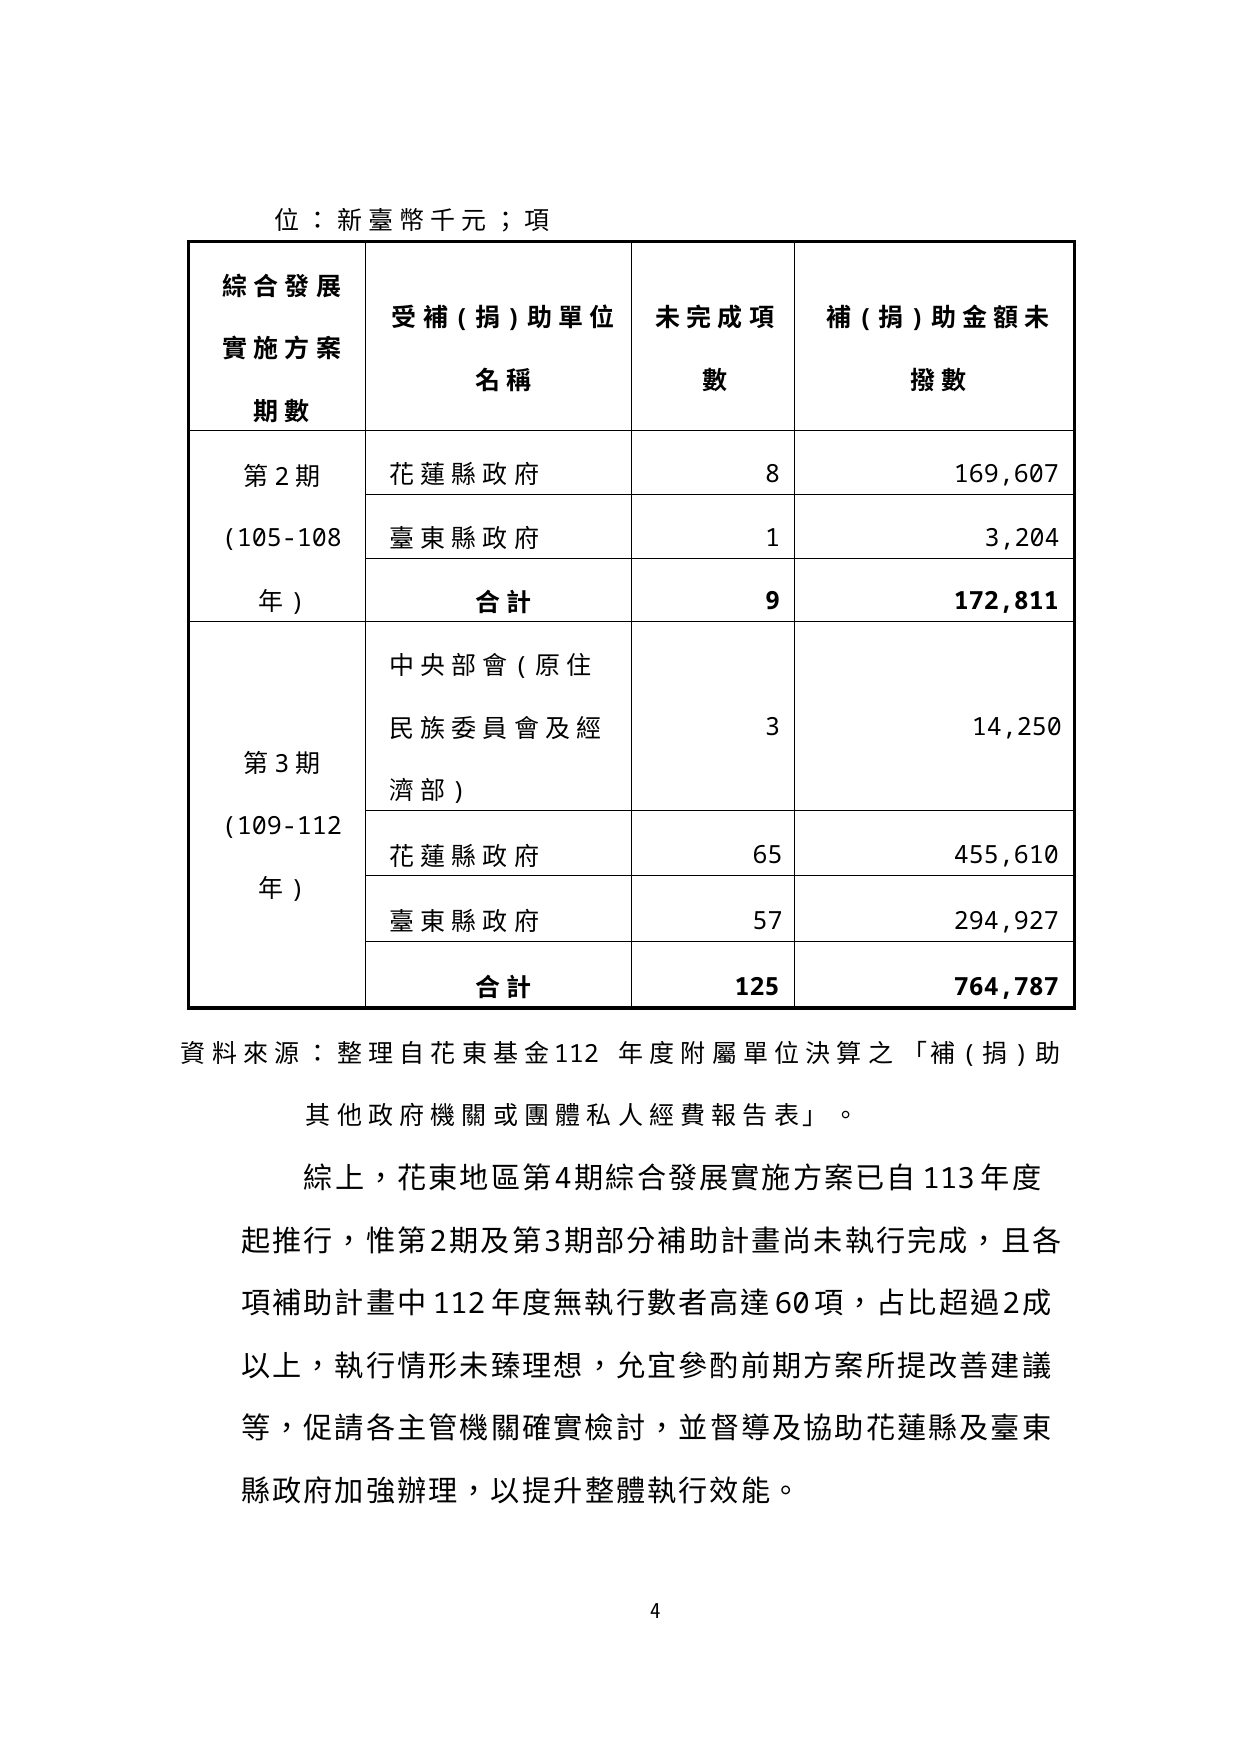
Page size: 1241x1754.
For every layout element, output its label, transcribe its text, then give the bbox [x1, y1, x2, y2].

table_cell 294,927 [795, 876, 1073, 941]
table_cell 中央部會(原住民族委員會及經濟部) [366, 622, 631, 809]
table_cell 14,250 [795, 622, 1073, 809]
table_cell 172,811 [795, 559, 1073, 621]
table_cell 臺東縣政府 [366, 495, 631, 557]
table_header 受補(捐)助單位名稱 [366, 243, 631, 430]
table_header 綜合發展實施方案期數 [190, 243, 365, 430]
table_header 補(捐)助金額未撥數 [795, 243, 1073, 430]
text 位：新臺幣千元；項 [177, 177, 1063, 240]
text 綜上，花東地區第4期綜合發展實施方案已自113年度起推行，惟第2期及第3期部分補助計畫尚未執行完成，且各項補助計畫中112年度無執行數者高達60項，占比超過2成以上，執行情形未臻理想，允宜參酌前期方案所提改善建議等，促請各主管機關確實檢討，並督導及協助花蓮縣及臺東縣政府加強辦理，以提升整體執行效能。 [236, 1134, 1063, 1509]
table_cell 花蓮縣政府 [366, 811, 631, 875]
table_cell 57 [632, 876, 794, 941]
table_cell 8 [632, 431, 794, 494]
table_cell 1 [632, 495, 794, 557]
table_cell 臺東縣政府 [366, 876, 631, 941]
table_cell 764,787 [795, 942, 1073, 1006]
table_cell 第2期(105-108年) [190, 431, 365, 621]
table_cell 合計 [366, 559, 631, 621]
table_cell 9 [632, 559, 794, 621]
table_cell 169,607 [795, 431, 1073, 494]
table_cell 合計 [366, 942, 631, 1006]
table_cell 3 [632, 622, 794, 809]
table_cell 455,610 [795, 811, 1073, 875]
table_cell 125 [632, 942, 794, 1006]
table_header 未完成項數 [632, 243, 794, 430]
table_cell 3,204 [795, 495, 1073, 557]
text 資料來源：整理自花東基金112 年度附屬單位決算之「補(捐)助其他政府機關或團體私人經費報告表」。 [177, 1009, 1063, 1134]
table_cell 花蓮縣政府 [366, 431, 631, 494]
table_cell 65 [632, 811, 794, 875]
table_cell 第3期(109-112年) [190, 622, 365, 1006]
